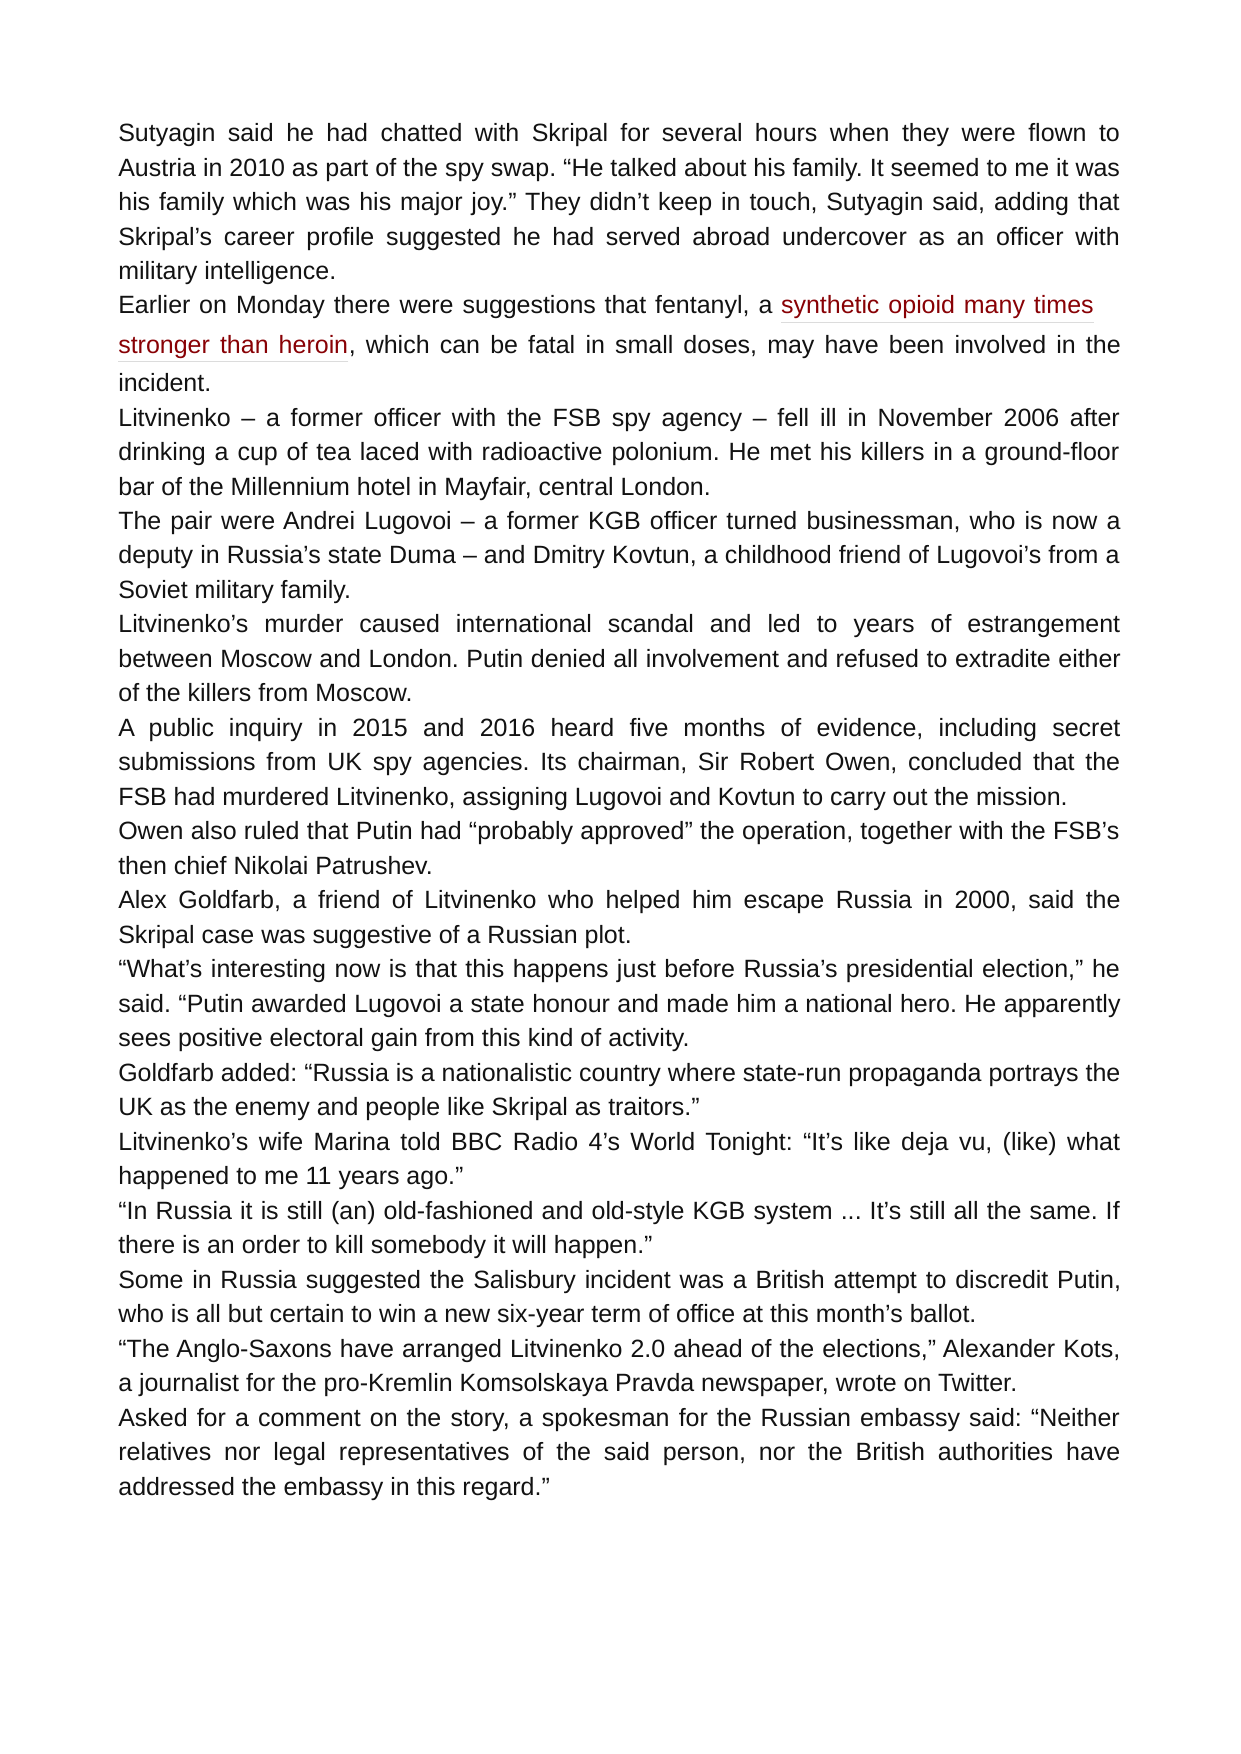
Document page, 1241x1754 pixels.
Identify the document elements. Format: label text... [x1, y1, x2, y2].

text Goldfarb added: “Russia is a nationalistic country where state-run propaganda portrays the UK as the enemy and people like Skripal as traitors.” [118, 1058, 1122, 1121]
text “The Anglo-Saxons have arranged Litvinenko 2.0 ahead of the elections,” Alexander Kots, a journalist for the pro-Kremlin Komsolskaya Pravda newspaper, wrote on Twitter. [118, 1333, 1122, 1397]
text Alex Goldfarb, a friend of Litvinenko who helped him escape Russia in 2000, said the Skripal case was suggestive of a Russian plot. [118, 885, 1122, 948]
text Some in Russia suggested the Salisbury incident was a British attempt to discredit Putin, who is all but certain to win a new six-year term of office at this month’s ballot. [118, 1264, 1122, 1328]
text Litvinenko – a former officer with the FSB spy agency – fell ill in November 2006 after drinking a cup of tea laced with radioactive polonium. He met his killers in a ground-floor bar of the Millennium hotel in Mayfair, central London. [118, 403, 1122, 500]
text Sutyagin said he had chatted with Skripal for several hours when they were flown to Austria in 2010 as part of the spy swap. “He talked about his family. It seemed to me it was his family which was his major joy.” They didn’t keep in touch, Sutyagin said, adding that Skripal’s career profile suggested he had served abroad undercover as an officer with military intelligence. [118, 118, 1122, 285]
text A public inquiry in 2015 and 2016 heard five months of evidence, including secret submissions from UK spy agencies. Its chairman, Sir Robert Owen, concluded that the FSB had murdered Litvinenko, assigning Lugovoi and Kovtun to carry out the mission. [118, 713, 1122, 811]
text Earlier on Monday there were suggestions that fentanyl, a synthetic opioid many times stronger than heroin, which can be fatal in small doses, may have been involved in the incident. [118, 291, 1122, 397]
text Litvinenko’s wife Marina told BBC Radio 4’s World Tonight: “It’s like deja vu, (like) what happened to me 11 years ago.” [118, 1127, 1122, 1190]
text “What’s interesting now is that this happens just before Russia’s presidential election,” he said. “Putin awarded Lugovoi a state honour and made him a national hero. He apparently sees positive electoral gain from this kind of activity. [118, 954, 1122, 1052]
text Asked for a comment on the story, a spokesman for the Russian embassy said: “Neither relatives nor legal representatives of the said person, nor the British authorities have addressed the embassy in this regard.” [118, 1402, 1122, 1500]
text Owen also ruled that Putin had “probably approved” the operation, together with the FSB’s then chief Nikolai Patrushev. [118, 816, 1122, 879]
text The pair were Andrei Lugovoi – a former KGB officer turned businessman, who is now a deputy in Russia’s state Duma – and Dmitry Kovtun, a childhood friend of Lugovoi’s from a Soviet military family. [118, 506, 1122, 604]
text Litvinenko’s murder caused international scandal and led to years of estrangement between Moscow and London. Putin denied all involvement and refused to extradite either of the killers from Moscow. [118, 609, 1122, 707]
text “In Russia it is still (an) old-fashioned and old-style KGB system ... It’s still all the same. If there is an order to kill somebody it will happen.” [118, 1196, 1122, 1259]
